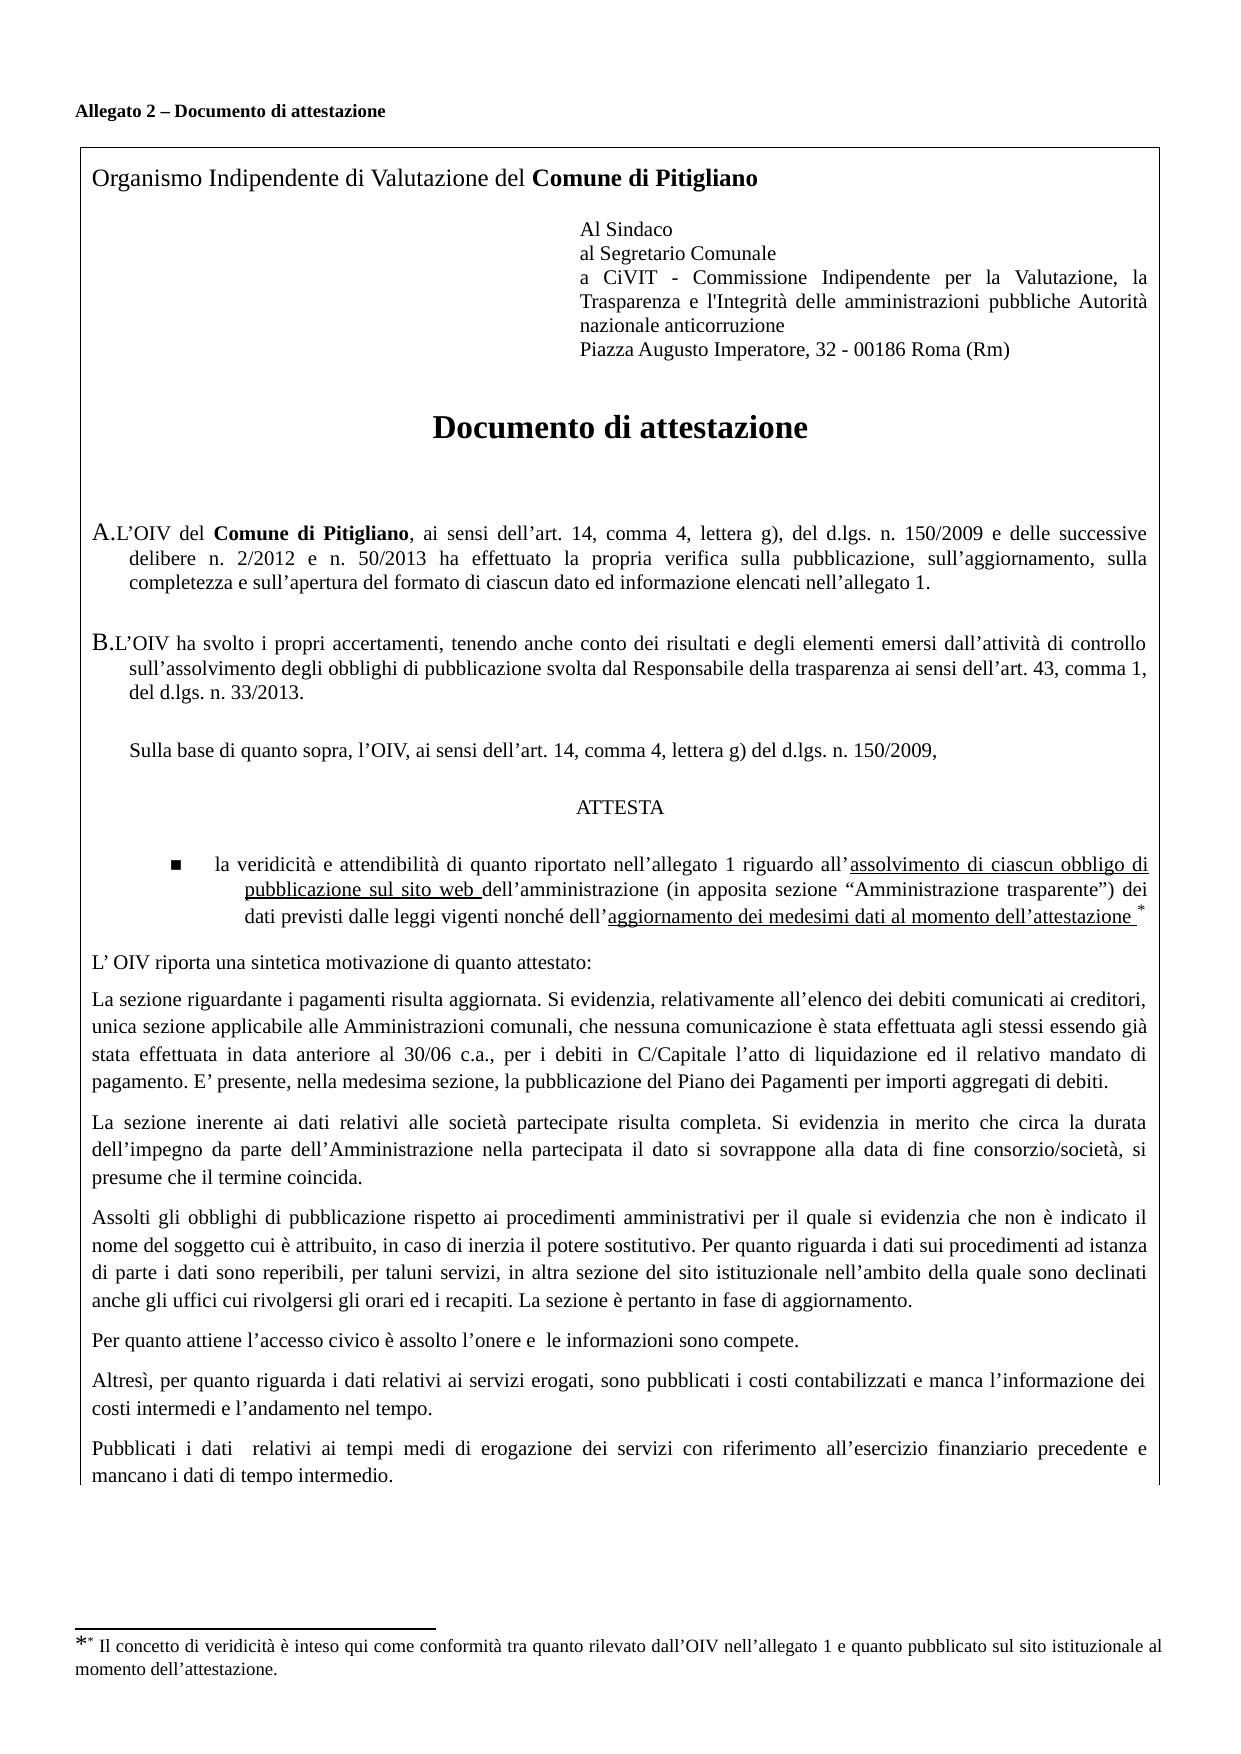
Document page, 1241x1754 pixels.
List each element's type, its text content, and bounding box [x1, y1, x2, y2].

table_cell [81, 216, 568, 399]
text Allegato 2 – Documento di attestazione [75, 100, 1165, 122]
table_header Organismo Indipendente di Valutazione del Comune di Pitigliano [81, 148, 1159, 216]
table_cell Documento di attestazione [81, 399, 1159, 505]
table_cell Al Sindaco al Segretario Comunale a CiVIT - Commissione Indipendente per la Valutazione, la Trasparenza e l'Integrità delle amministrazioni pubbliche Autorità nazionale anticorruzione Piazza Augusto Imperatore, 32 - 00186 Roma (Rm) [568, 216, 1159, 399]
table_cell L’OIV del Comune di Pitigliano, ai sensi dell’art. 14, comma 4, lettera g), del d.lgs. n. 150/2009 e delle successive delibere n. 2/2012 e n. 50/2013 ha effettuato la propria verifica sulla pubblicazione, sull’aggiornamento, sulla completezza e sull’apertura del formato di ciascun dato ed informazione elencati nell’allegato 1. L’OIV ha svolto i propri accertamenti, tenendo anche conto dei risultati e degli elementi emersi dall’attività di controllo sull’assolvimento degli obblighi di pubblicazione svolta dal Responsabile della trasparenza ai sensi dell’art. 43, comma 1, del d.lgs. n. 33/2013. Sulla base di quanto sopra, l’OIV, ai sensi dell’art. 14, comma 4, lettera g) del d.lgs. n. 150/2009, ATTESTA la veridicità e attendibilità di quanto riportato nell’allegato 1 riguardo all’assolvimento di ciascun obbligo di pubblicazione sul sito web dell’amministrazione (in apposita sezione “Amministrazione trasparente”) dei dati previsti dalle leggi vigenti nonché dell’aggiornamento dei medesimi dati al momento dell’attestazione L’ OIV riporta una sintetica motivazione di quanto attestato: La sezione riguardante i pagamenti risulta aggiornata. Si evidenzia, relativamente all’elenco dei debiti comunicati ai creditori, unica sezione applicabile alle Amministrazioni comunali, che nessuna comunicazione è stata effettuata agli stessi essendo già stata effettuata in data anteriore al 30/06 c.a., per i debiti in C/Capitale l’atto di liquidazione ed il relativo mandato di pagamento. E’ presente, nella medesima sezione, la pubblicazione del Piano dei Pagamenti per importi aggregati di debiti. La sezione inerente ai dati relativi alle società partecipate risulta completa. Si evidenzia in merito che circa la durata dell’impegno da parte dell’Amministrazione nella partecipata il dato si sovrappone alla data di fine consorzio/società, si presume che il termine coincida. Assolti gli obblighi di pubblicazione rispetto ai procedimenti amministrativi per il quale si evidenzia che non è indicato il nome del soggetto cui è attribuito, in caso di inerzia il potere sostitutivo. Per quanto riguarda i dati sui procedimenti ad istanza di parte i dati sono reperibili, per taluni servizi, in altra sezione del sito istituzionale nell’ambito della quale sono declinati anche gli uffici cui rivolgersi gli orari ed i recapiti. La sezione è pertanto in fase di aggiornamento. Per quanto attiene l’accesso civico è assolto l’onere e le informazioni sono compete. Altresì, per quanto riguarda i dati relativi ai servizi erogati, sono pubblicati i costi contabilizzati e manca l’informazione dei costi intermedi e l’andamento nel tempo. Pubblicati i dati relativi ai tempi medi di erogazione dei servizi con riferimento all’esercizio finanziario precedente e mancano i dati di tempo intermedio. Le informazioni non sono aggiornate secondo la definizione di cui all’Allegato 2 della Delibera CIVIT 50/2013. I dati presenti oggetto del monitoraggio risultano in formato aperto. [81, 505, 1159, 1485]
